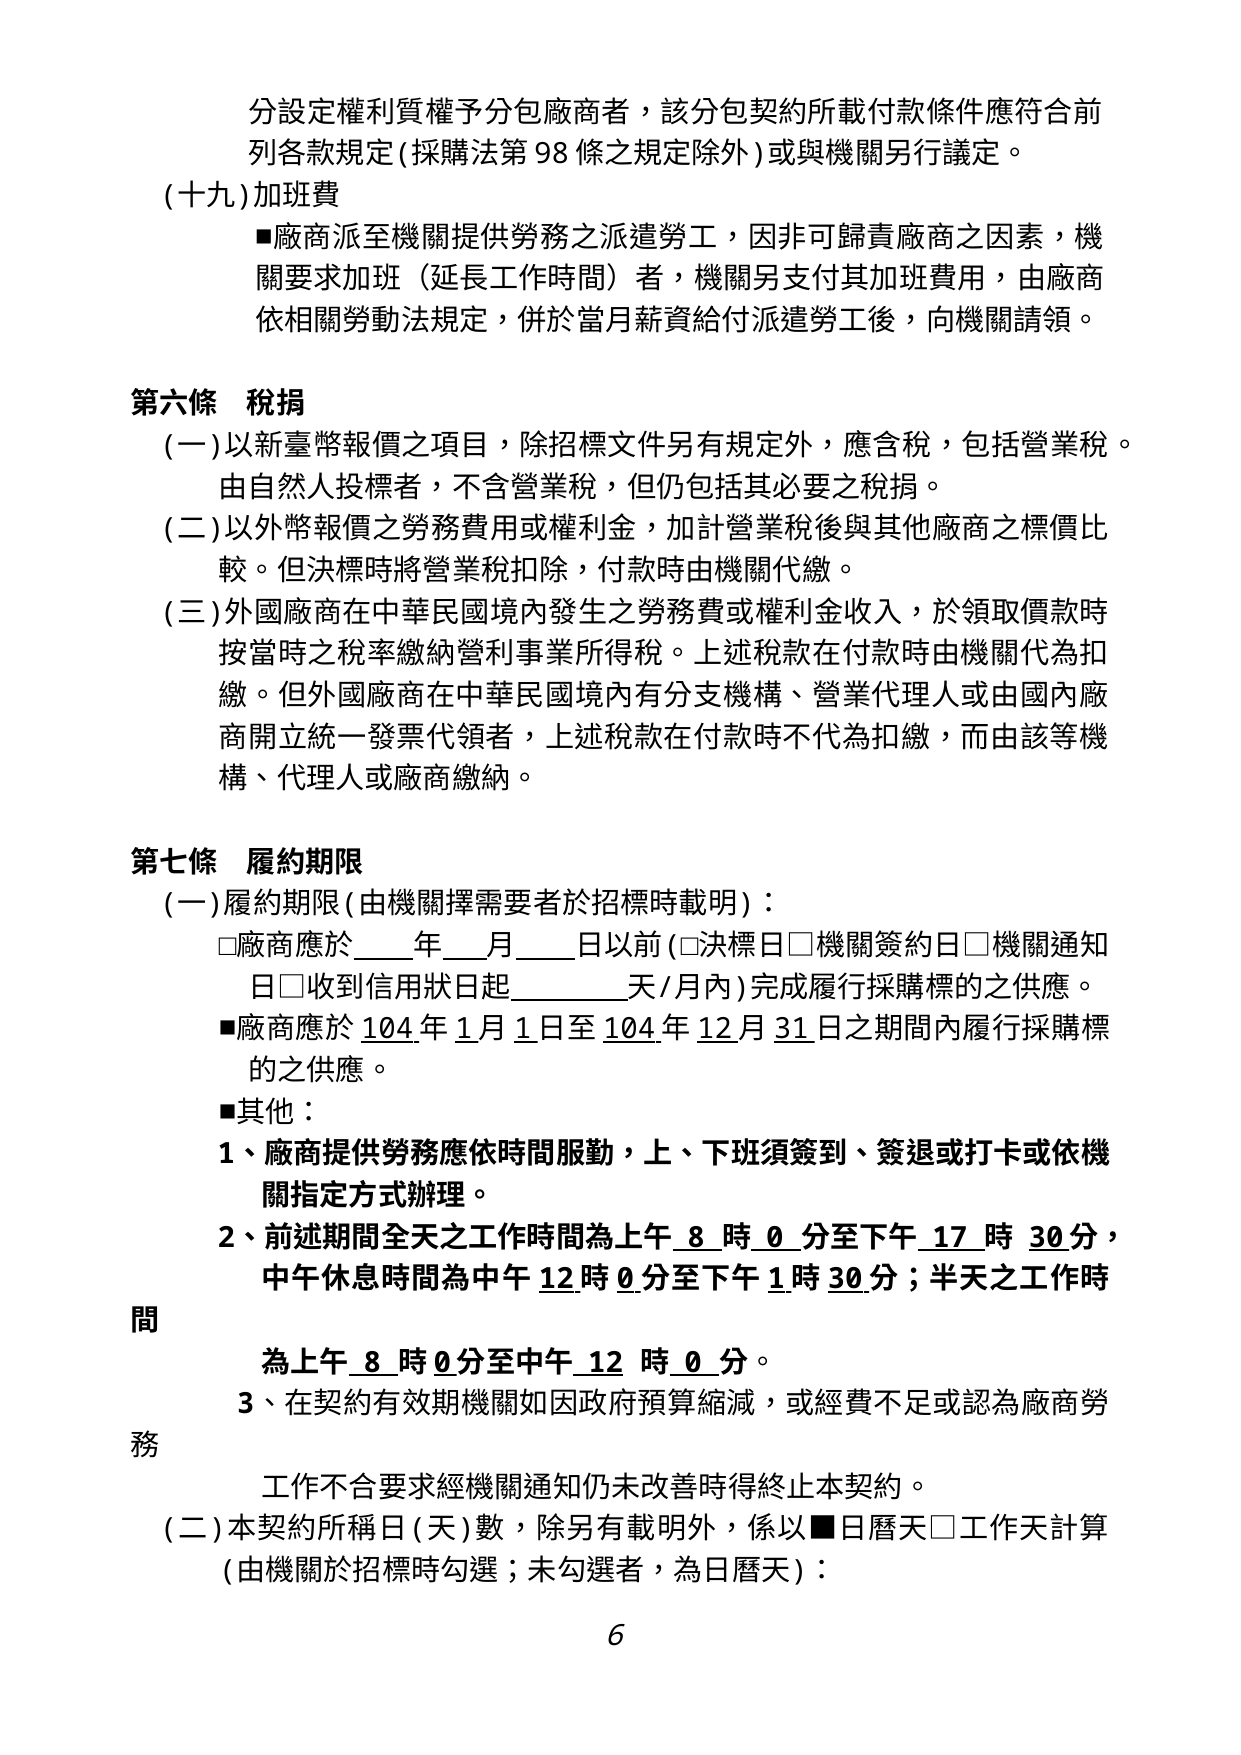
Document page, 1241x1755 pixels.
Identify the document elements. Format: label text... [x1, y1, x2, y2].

text □廠商應於 年 月 日以前(□決標日□機關簽約日□機關通知日□收到信用狀日起 天/月內)完成履行採購標的之供應。 [218, 922, 1110, 1005]
text 關指定方式辦理。 [130, 1172, 1110, 1214]
text 分設定權利質權予分包廠商者，該分包契約所載付款條件應符合前列各款規定(採購法第98條之規定除外)或與機關另行議定。 [159, 89, 1104, 172]
text 中午休息時間為中午12時0分至下午1時30分；半天之工作時間 [130, 1255, 1110, 1339]
text 為上午 8 時0分至中午 12 時 0 分。 [130, 1339, 1110, 1380]
text ■廠商應於104年1月1日至104年12月31日之期間內履行採購標的之供應。 [218, 1005, 1110, 1089]
text ■廠商派至機關提供勞務之派遣勞工，因非可歸責廠商之因素，機關要求加班（延長工作時間）者，機關另支付其加班費用，由廠商依相關勞動法規定，併於當月薪資給付派遣勞工後，向機關請領。 [255, 214, 1104, 339]
text 第六條 稅捐 [130, 380, 1110, 422]
text 第七條 履約期限 [130, 839, 1110, 880]
text (十九)加班費 [159, 172, 1104, 214]
text (三)外國廠商在中華民國境內發生之勞務費或權利金收入，於領取價款時按當時之稅率繳納營利事業所得稅。上述稅款在付款時由機關代為扣繳。但外國廠商在中華民國境內有分支機構、營業代理人或由國內廠商開立統一發票代領者，上述稅款在付款時不代為扣繳，而由該等機構、代理人或廠商繳納。 [159, 589, 1110, 797]
text (一)以新臺幣報價之項目，除招標文件另有規定外，應含稅，包括營業稅。由自然人投標者，不含營業稅，但仍包括其必要之稅捐。 [159, 422, 1110, 505]
text ■其他： [218, 1089, 1110, 1130]
text (一)履約期限(由機關擇需要者於招標時載明)： [159, 880, 1110, 922]
text 1、廠商提供勞務應依時間服勤，上、下班須簽到、簽退或打卡或依機 [130, 1130, 1110, 1172]
text 3、在契約有效期機關如因政府預算縮減，或經費不足或認為廠商勞務 [130, 1380, 1110, 1464]
text 2、前述期間全天之工作時間為上午 8 時 0 分至下午 17 時 30分， [130, 1214, 1110, 1255]
text (二)以外幣報價之勞務費用或權利金，加計營業稅後與其他廠商之標價比較。但決標時將營業稅扣除，付款時由機關代繳。 [159, 505, 1110, 589]
text 工作不合要求經機關通知仍未改善時得終止本契約。 [130, 1464, 1110, 1505]
text (二)本契約所稱日(天)數，除另有載明外，係以■日曆天□工作天計算(由機關於招標時勾選；未勾選者，為日曆天)： [159, 1505, 1110, 1589]
